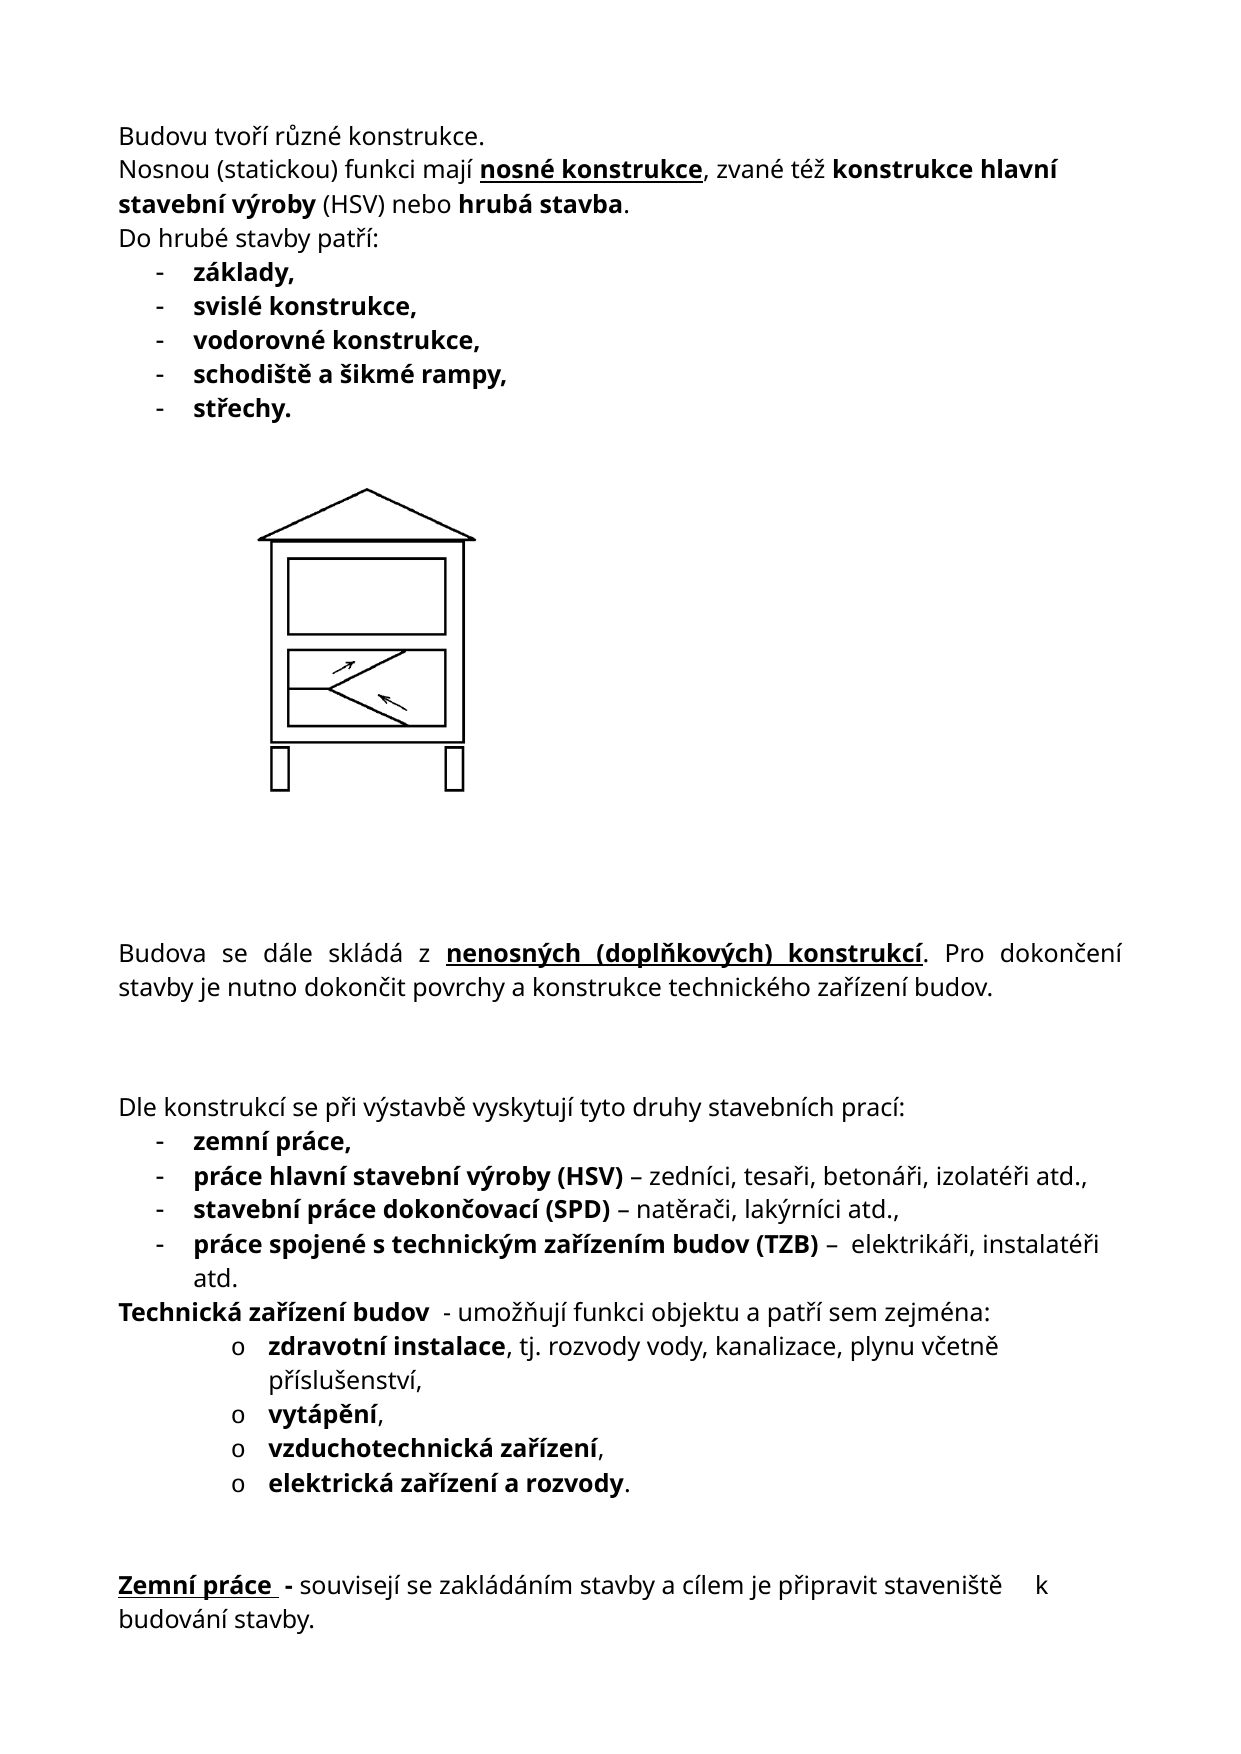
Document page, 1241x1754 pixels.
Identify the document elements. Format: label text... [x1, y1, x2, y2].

text Budova se dále skládá z nenosných (doplňkových) konstrukcí. Pro dokončení stavby je nutno dokončit povrchy a konstrukce technického zařízení budov. [118, 936, 1122, 1004]
text Do hrubé stavby patří: [118, 220, 1122, 254]
list práce hlavní stavební výroby (HSV) – zedníci, tesaři, betonáři, izolatéři atd., [156, 1158, 1122, 1192]
list zemní práce, [156, 1124, 1122, 1158]
text Technická zařízení budov - umožňují funkci objektu a patří sem zejména: [118, 1294, 1122, 1328]
list vzduchotechnická zařízení, [231, 1431, 1122, 1465]
text Dle konstrukcí se při výstavbě vyskytují tyto druhy stavebních prací: [118, 1090, 1122, 1124]
list svislé konstrukce, [156, 288, 1122, 322]
list vytápění, [231, 1397, 1122, 1431]
text Nosnou (statickou) funkci mají nosné konstrukce, zvané též konstrukce hlavní stavební výroby (HSV) nebo hrubá stavba. [118, 152, 1122, 220]
list práce spojené s technickým zařízením budov (TZB) – elektrikáři, instalatéři atd. [156, 1226, 1122, 1294]
text Zemní práce - souvisejí se zakládáním stavby a cílem je připravit staveniště k budování stavby. [118, 1568, 1122, 1636]
text Budovu tvoří různé konstrukce. [118, 118, 1122, 152]
list základy, [156, 254, 1122, 288]
list schodiště a šikmé rampy, [156, 357, 1122, 391]
list stavební práce dokončovací (SPD) – natěrači, lakýrníci atd., [156, 1192, 1122, 1226]
list vodorovné konstrukce, [156, 322, 1122, 357]
list elektrická zařízení a rozvody. [231, 1465, 1122, 1499]
list střechy. [156, 391, 1122, 425]
list zdravotní instalace, tj. rozvody vody, kanalizace, plynu včetně příslušenství, [231, 1328, 1122, 1397]
